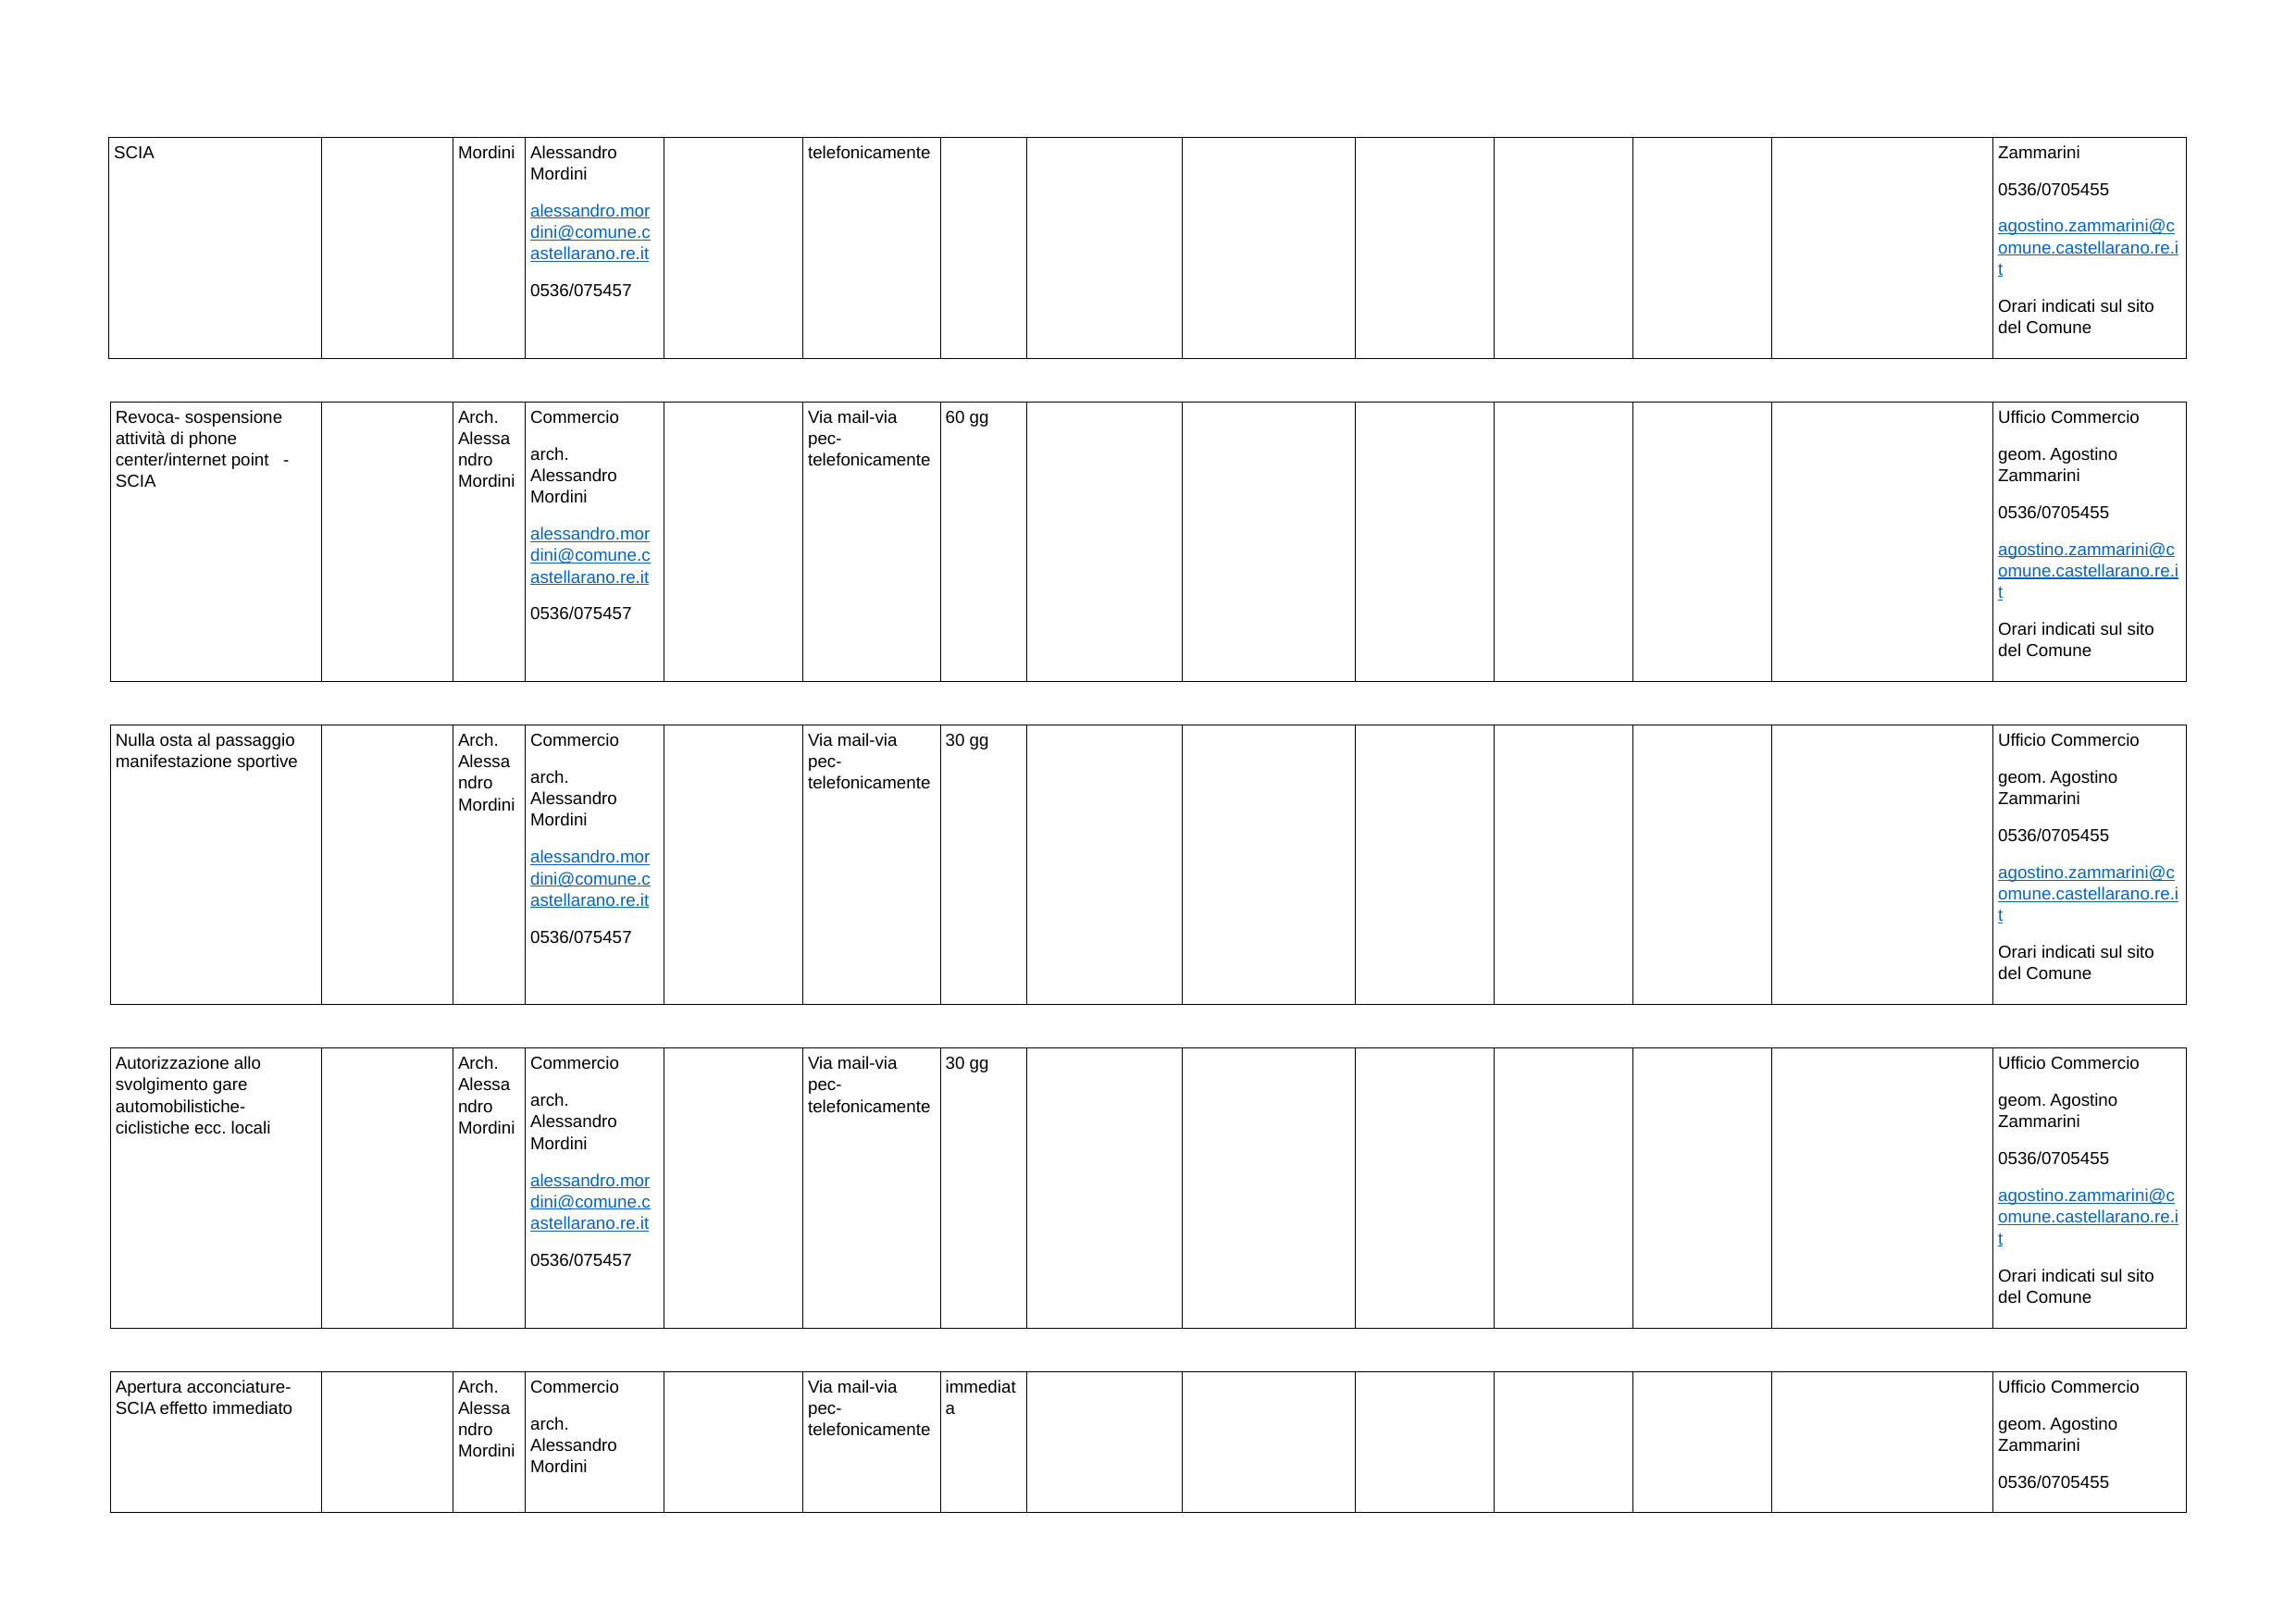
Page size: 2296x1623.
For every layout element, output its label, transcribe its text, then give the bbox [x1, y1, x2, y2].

table_header [1183, 403, 1355, 681]
table_header [1495, 1372, 1632, 1512]
table_header Alessandro Mordini alessandro.mordini@comune.castellarano.re.it 0536/075457 [526, 138, 664, 358]
table_header telefonicamente [803, 138, 940, 358]
table_header [1772, 138, 1992, 358]
table_header Via mail-via pec-telefonicamente [803, 403, 940, 681]
table_header [1356, 138, 1494, 358]
table_header Revoca- sospensione attività di phone center/internet point -SCIA [111, 403, 321, 681]
table_header [941, 138, 1026, 358]
table_header Apertura acconciature- SCIA effetto immediato [111, 1372, 321, 1512]
table_header [1495, 138, 1632, 358]
table_header Arch. Alessandro Mordini [453, 403, 525, 681]
table_header [1772, 725, 1992, 1004]
table_header [1633, 1372, 1771, 1512]
table_header [1772, 1048, 1992, 1327]
table_header Arch. Alessandro Mordini [453, 725, 525, 1004]
table_header 60 gg [941, 403, 1026, 681]
table_header [664, 138, 802, 358]
table_header Autorizzazione allo svolgimento gare automobilistiche-ciclistiche ecc. locali [111, 1048, 321, 1327]
table_header -SCIA [109, 138, 321, 358]
table_header [1027, 1048, 1182, 1327]
table_header [1633, 138, 1771, 358]
table_header [322, 1048, 453, 1327]
table_header [322, 725, 453, 1004]
table_header [1772, 403, 1992, 681]
table_header [1356, 1372, 1494, 1512]
table_header [1027, 725, 1182, 1004]
table_header [322, 138, 453, 358]
table_header 30 gg [941, 1048, 1026, 1327]
table_header Ufficio Commercio geom. Agostino Zammarini 0536/0705455 agostino.zammarini@comune.castellarano.re.it Orari indicati sul sito del Comune [1993, 403, 2186, 681]
table_header [664, 725, 802, 1004]
table_header [1027, 1372, 1182, 1512]
table_header [1356, 725, 1494, 1004]
table_header Mordini [453, 138, 525, 358]
table_header immediata [941, 1372, 1026, 1512]
table_header [664, 1048, 802, 1327]
table_header Commercio arch. Alessandro Mordini [526, 1372, 664, 1512]
table_header Nulla osta al passaggio manifestazione sportive [111, 725, 321, 1004]
table_header Arch. Alessandro Mordini [453, 1372, 525, 1512]
table_header [1495, 725, 1632, 1004]
table_header [1027, 403, 1182, 681]
table_header [1356, 1048, 1494, 1327]
table_header Commercio arch. Alessandro Mordini alessandro.mordini@comune.castellarano.re.it 0536/075457 [526, 403, 664, 681]
table_header [1495, 403, 1632, 681]
table_header 30 gg [941, 725, 1026, 1004]
table_header Ufficio Commercio geom. Agostino Zammarini 0536/0705455 [1993, 1372, 2186, 1512]
table_header [1772, 1372, 1992, 1512]
table_header [1183, 1048, 1355, 1327]
table_header [1633, 1048, 1771, 1327]
table_header [664, 403, 802, 681]
table_header [1027, 138, 1182, 358]
table_header Ufficio Commercio geom. Agostino Zammarini 0536/0705455 agostino.zammarini@comune.castellarano.re.it Orari indicati sul sito del Comune [1993, 725, 2186, 1004]
table_header [322, 403, 453, 681]
table_header Zammarini 0536/0705455 agostino.zammarini@comune.castellarano.re.it Orari indicati sul sito del Comune [1993, 138, 2186, 358]
table_header [1183, 138, 1355, 358]
table_header Via mail-via pec-telefonicamente [803, 1048, 940, 1327]
table_header Via mail-via pec-telefonicamente [803, 1372, 940, 1512]
table_header [1356, 403, 1494, 681]
table_header Via mail-via pec-telefonicamente [803, 725, 940, 1004]
table_header [1633, 725, 1771, 1004]
table_header Commercio arch. Alessandro Mordini alessandro.mordini@comune.castellarano.re.it 0536/075457 [526, 725, 664, 1004]
table_header Ufficio Commercio geom. Agostino Zammarini 0536/0705455 agostino.zammarini@comune.castellarano.re.it Orari indicati sul sito del Comune [1993, 1048, 2186, 1327]
table_header [322, 1372, 453, 1512]
table_header [664, 1372, 802, 1512]
table_header [1183, 1372, 1355, 1512]
table_header [1633, 403, 1771, 681]
table_header [1495, 1048, 1632, 1327]
table_header Arch. Alessandro Mordini [453, 1048, 525, 1327]
table_header [1183, 725, 1355, 1004]
table_header Commercio arch. Alessandro Mordini alessandro.mordini@comune.castellarano.re.it 0536/075457 [526, 1048, 664, 1327]
